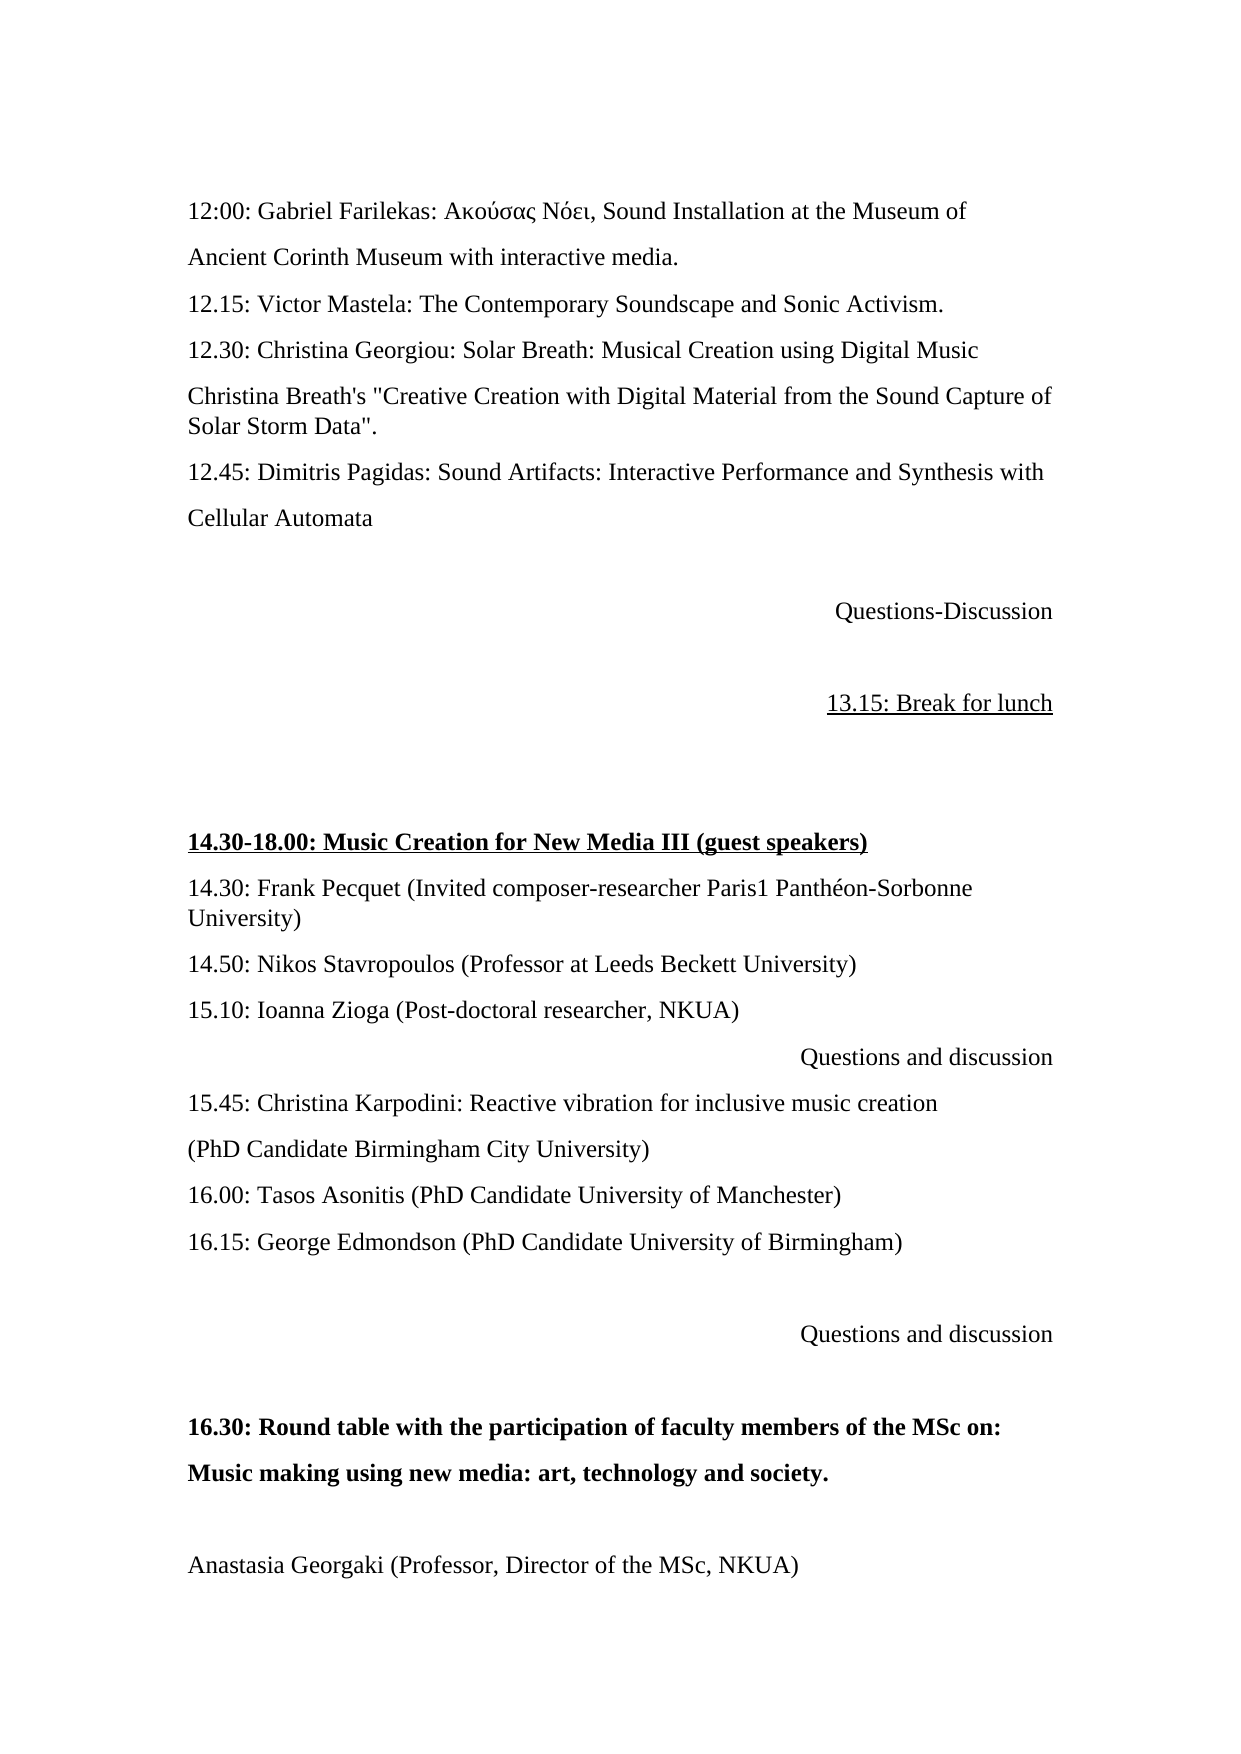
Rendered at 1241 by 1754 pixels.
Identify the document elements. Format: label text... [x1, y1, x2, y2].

text 12:00: Gabriel Farilekas: Ακούσας Νόει, Sound Installation at the Museum of [187, 196, 1053, 225]
text 16.30: Round table with the participation of faculty members of the MSc on: [187, 1412, 1053, 1440]
text 15.45: Christina Karpodini: Reactive vibration for inclusive music creation [187, 1088, 1053, 1117]
text Music making using new media: art, technology and society. [187, 1458, 1053, 1487]
text Questions-Discussion [187, 596, 1053, 624]
text Anastasia Georgaki (Professor, Director of the MSc, NKUA) [187, 1550, 1053, 1579]
text Ancient Corinth Museum with interactive media. [187, 242, 1053, 271]
text 16.00: Tasos Asonitis (PhD Candidate University of Manchester) [187, 1180, 1053, 1209]
text Questions and discussion [187, 1042, 1053, 1070]
text 14.30: Frank Pecquet (Invited composer-researcher Paris1 Panthéon-Sorbonne University) [187, 873, 1053, 932]
text Cellular Automata [187, 503, 1053, 532]
text 14.50: Nikos Stavropoulos (Professor at Leeds Beckett University) [187, 949, 1053, 978]
text 12.30: Christina Georgiou: Solar Breath: Musical Creation using Digital Music [187, 335, 1053, 364]
text 15.10: Ioanna Zioga (Post-doctoral researcher, NKUA) [187, 995, 1053, 1024]
text 12.15: Victor Mastela: The Contemporary Soundscape and Sonic Activism. [187, 289, 1053, 317]
text 12.45: Dimitris Pagidas: Sound Artifacts: Interactive Performance and Synthesis with [187, 457, 1053, 486]
text Questions and discussion [187, 1319, 1053, 1348]
text Christina Breath's "Creative Creation with Digital Material from the Sound Capture of Solar Storm Data". [187, 381, 1053, 439]
text (PhD Candidate Birmingham City University) [187, 1134, 1053, 1163]
text 13.15: Break for lunch [187, 688, 1053, 717]
text 14.30-18.00: Music Creation for New Media III (guest speakers) [187, 827, 1053, 856]
text 16.15: George Edmondson (PhD Candidate University of Birmingham) [187, 1227, 1053, 1255]
